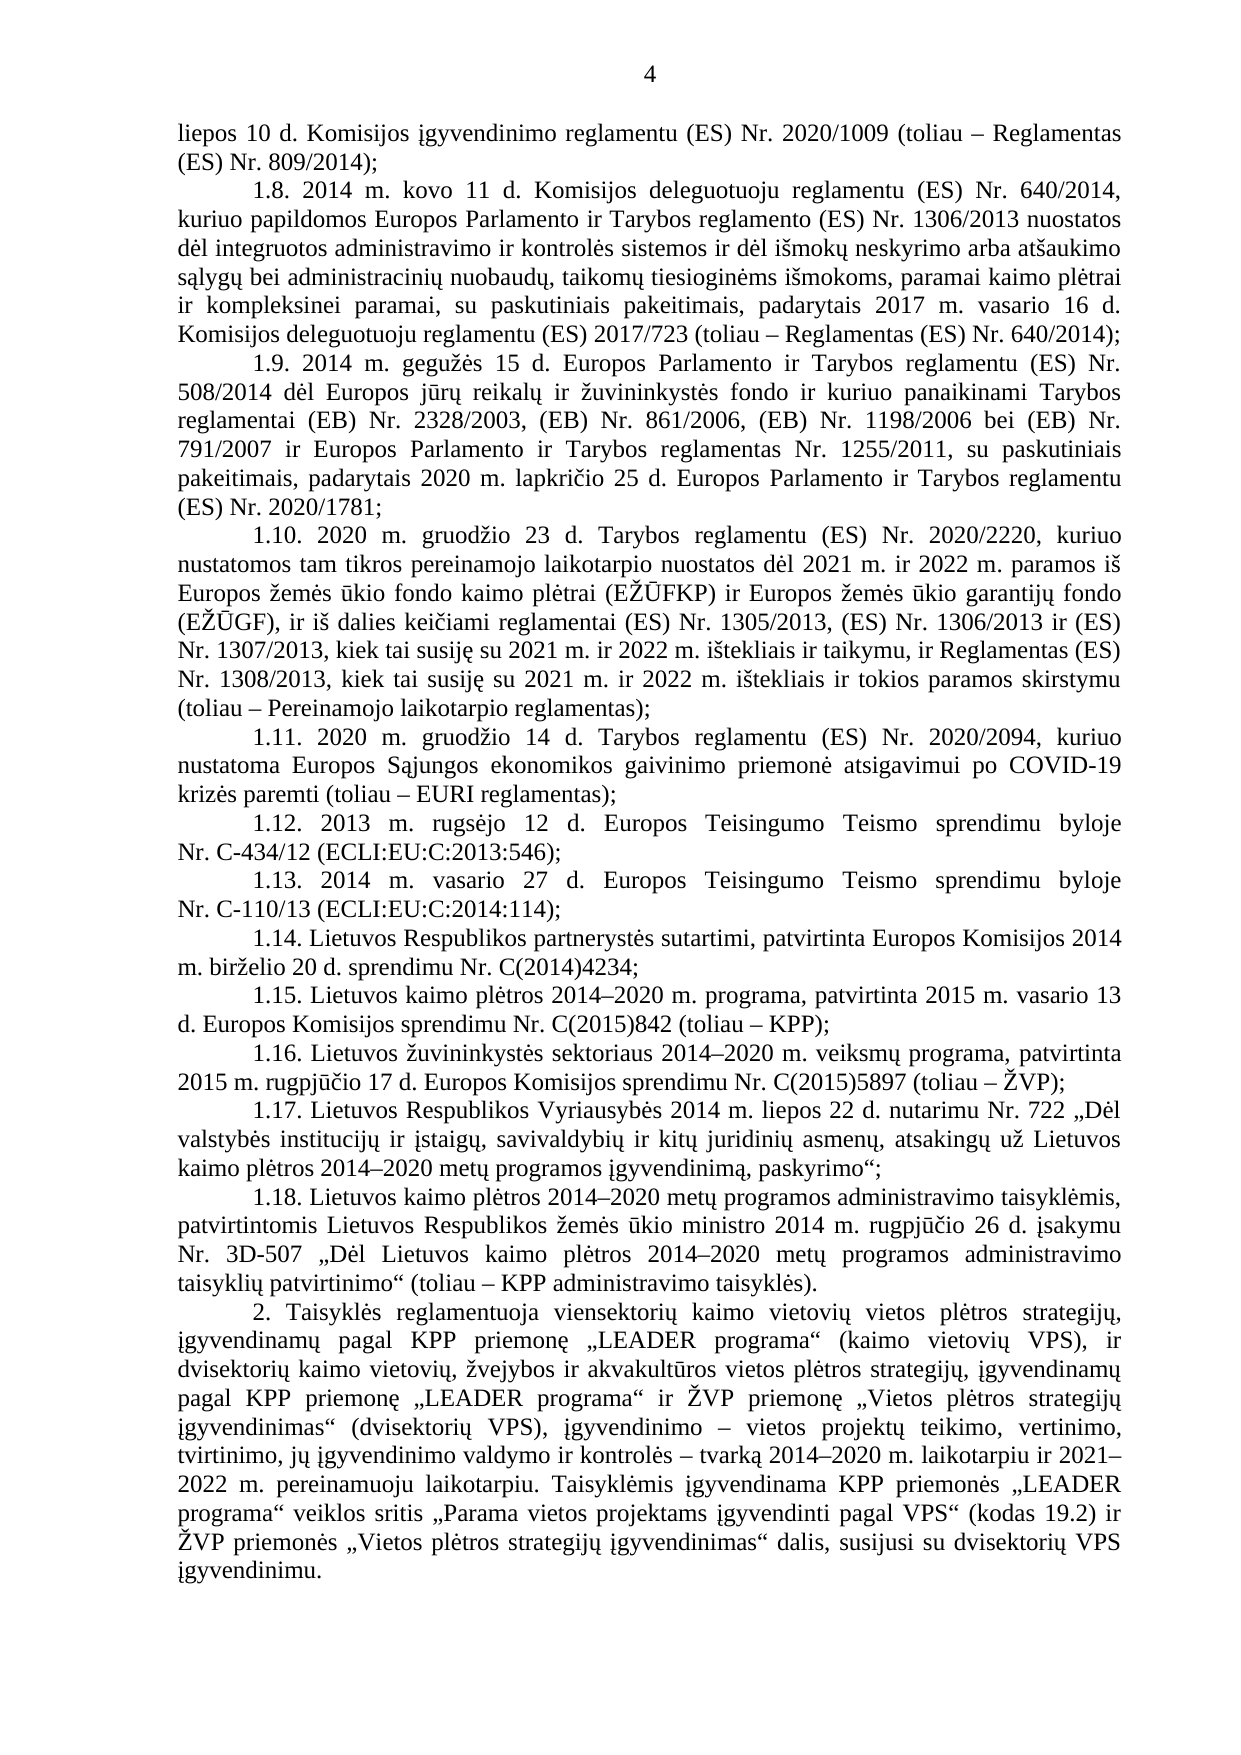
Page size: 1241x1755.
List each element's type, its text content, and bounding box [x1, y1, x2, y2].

text 1.8. 2014 m. kovo 11 d. Komisijos deleguotuoju reglamentu (ES) Nr. 640/2014, kuriuo papildomos Europos Parlamento ir Tarybos reglamento (ES) Nr. 1306/2013 nuostatos dėl integruotos administravimo ir kontrolės sistemos ir dėl išmokų neskyrimo arba atšaukimo sąlygų bei administracinių nuobaudų, taikomų tiesioginėms išmokoms, paramai kaimo plėtrai ir kompleksinei paramai, su paskutiniais pakeitimais, padarytais 2017 m. vasario 16 d. Komisijos deleguotuoju reglamentu (ES) 2017/723 (toliau – Reglamentas (ES) Nr. 640/2014); [177, 176, 1122, 348]
text 1.9. 2014 m. gegužės 15 d. Europos Parlamento ir Tarybos reglamentu (ES) Nr. 508/2014 dėl Europos jūrų reikalų ir žuvininkystės fondo ir kuriuo panaikinami Tarybos reglamentai (EB) Nr. 2328/2003, (EB) Nr. 861/2006, (EB) Nr. 1198/2006 bei (EB) Nr. 791/2007 ir Europos Parlamento ir Tarybos reglamentas Nr. 1255/2011, su paskutiniais pakeitimais, padarytais 2020 m. lapkričio 25 d. Europos Parlamento ir Tarybos reglamentu (ES) Nr. 2020/1781; [177, 348, 1122, 521]
text 2. Taisyklės reglamentuoja viensektorių kaimo vietovių vietos plėtros strategijų, įgyvendinamų pagal KPP priemonę „LEADER programa“ (kaimo vietovių VPS), ir dvisektorių kaimo vietovių, žvejybos ir akvakultūros vietos plėtros strategijų, įgyvendinamų pagal KPP priemonę „LEADER programa“ ir ŽVP priemonę „Vietos plėtros strategijų įgyvendinimas“ (dvisektorių VPS), įgyvendinimo – vietos projektų teikimo, vertinimo, tvirtinimo, jų įgyvendinimo valdymo ir kontrolės – tvarką 2014–2020 m. laikotarpiu ir 2021–2022 m. pereinamuoju laikotarpiu. Taisyklėmis įgyvendinama KPP priemonės „LEADER programa“ veiklos sritis „Parama vietos projektams įgyvendinti pagal VPS“ (kodas 19.2) ir ŽVP priemonės „Vietos plėtros strategijų įgyvendinimas“ dalis, susijusi su dvisektorių VPS įgyvendinimu. [177, 1297, 1122, 1584]
text 1.10. 2020 m. gruodžio 23 d. Tarybos reglamentu (ES) Nr. 2020/2220, kuriuo nustatomos tam tikros pereinamojo laikotarpio nuostatos dėl 2021 m. ir 2022 m. paramos iš Europos žemės ūkio fondo kaimo plėtrai (EŽŪFKP) ir Europos žemės ūkio garantijų fondo (EŽŪGF), ir iš dalies keičiami reglamentai (ES) Nr. 1305/2013, (ES) Nr. 1306/2013 ir (ES) Nr. 1307/2013, kiek tai susiję su 2021 m. ir 2022 m. ištekliais ir taikymu, ir Reglamentas (ES) Nr. 1308/2013, kiek tai susiję su 2021 m. ir 2022 m. ištekliais ir tokios paramos skirstymu (toliau – Pereinamojo laikotarpio reglamentas); [177, 521, 1122, 722]
text 1.18. Lietuvos kaimo plėtros 2014–2020 metų programos administravimo taisyklėmis, patvirtintomis Lietuvos Respublikos žemės ūkio ministro 2014 m. rugpjūčio 26 d. įsakymu Nr. 3D-507 „Dėl Lietuvos kaimo plėtros 2014–2020 metų programos administravimo taisyklių patvirtinimo“ (toliau – KPP administravimo taisyklės). [177, 1182, 1122, 1297]
text 1.16. Lietuvos žuvininkystės sektoriaus 2014–2020 m. veiksmų programa, patvirtinta 2015 m. rugpjūčio 17 d. Europos Komisijos sprendimu Nr. C(2015)5897 (toliau – ŽVP); [177, 1038, 1122, 1096]
text 1.12. 2013 m. rugsėjo 12 d. Europos Teisingumo Teismo sprendimu byloje Nr. C-434/12 (ECLI:EU:C:2013:546); [177, 808, 1122, 866]
text liepos 10 d. Komisijos įgyvendinimo reglamentu (ES) Nr. 2020/1009 (toliau – Reglamentas (ES) Nr. 809/2014); [177, 118, 1122, 176]
text 1.17. Lietuvos Respublikos Vyriausybės 2014 m. liepos 22 d. nutarimu Nr. 722 „Dėl valstybės institucijų ir įstaigų, savivaldybių ir kitų juridinių asmenų, atsakingų už Lietuvos kaimo plėtros 2014–2020 metų programos įgyvendinimą, paskyrimo“; [177, 1096, 1122, 1182]
text 1.14. Lietuvos Respublikos partnerystės sutartimi, patvirtinta Europos Komisijos 2014 m. birželio 20 d. sprendimu Nr. C(2014)4234; [177, 923, 1122, 981]
text 1.13. 2014 m. vasario 27 d. Europos Teisingumo Teismo sprendimu byloje Nr. C-110/13 (ECLI:EU:C:2014:114); [177, 866, 1122, 923]
text 1.15. Lietuvos kaimo plėtros 2014–2020 m. programa, patvirtinta 2015 m. vasario 13 d. Europos Komisijos sprendimu Nr. C(2015)842 (toliau – KPP); [177, 981, 1122, 1038]
text 1.11. 2020 m. gruodžio 14 d. Tarybos reglamentu (ES) Nr. 2020/2094, kuriuo nustatoma Europos Sąjungos ekonomikos gaivinimo priemonė atsigavimui po COVID-19 krizės paremti (toliau – EURI reglamentas); [177, 722, 1122, 808]
